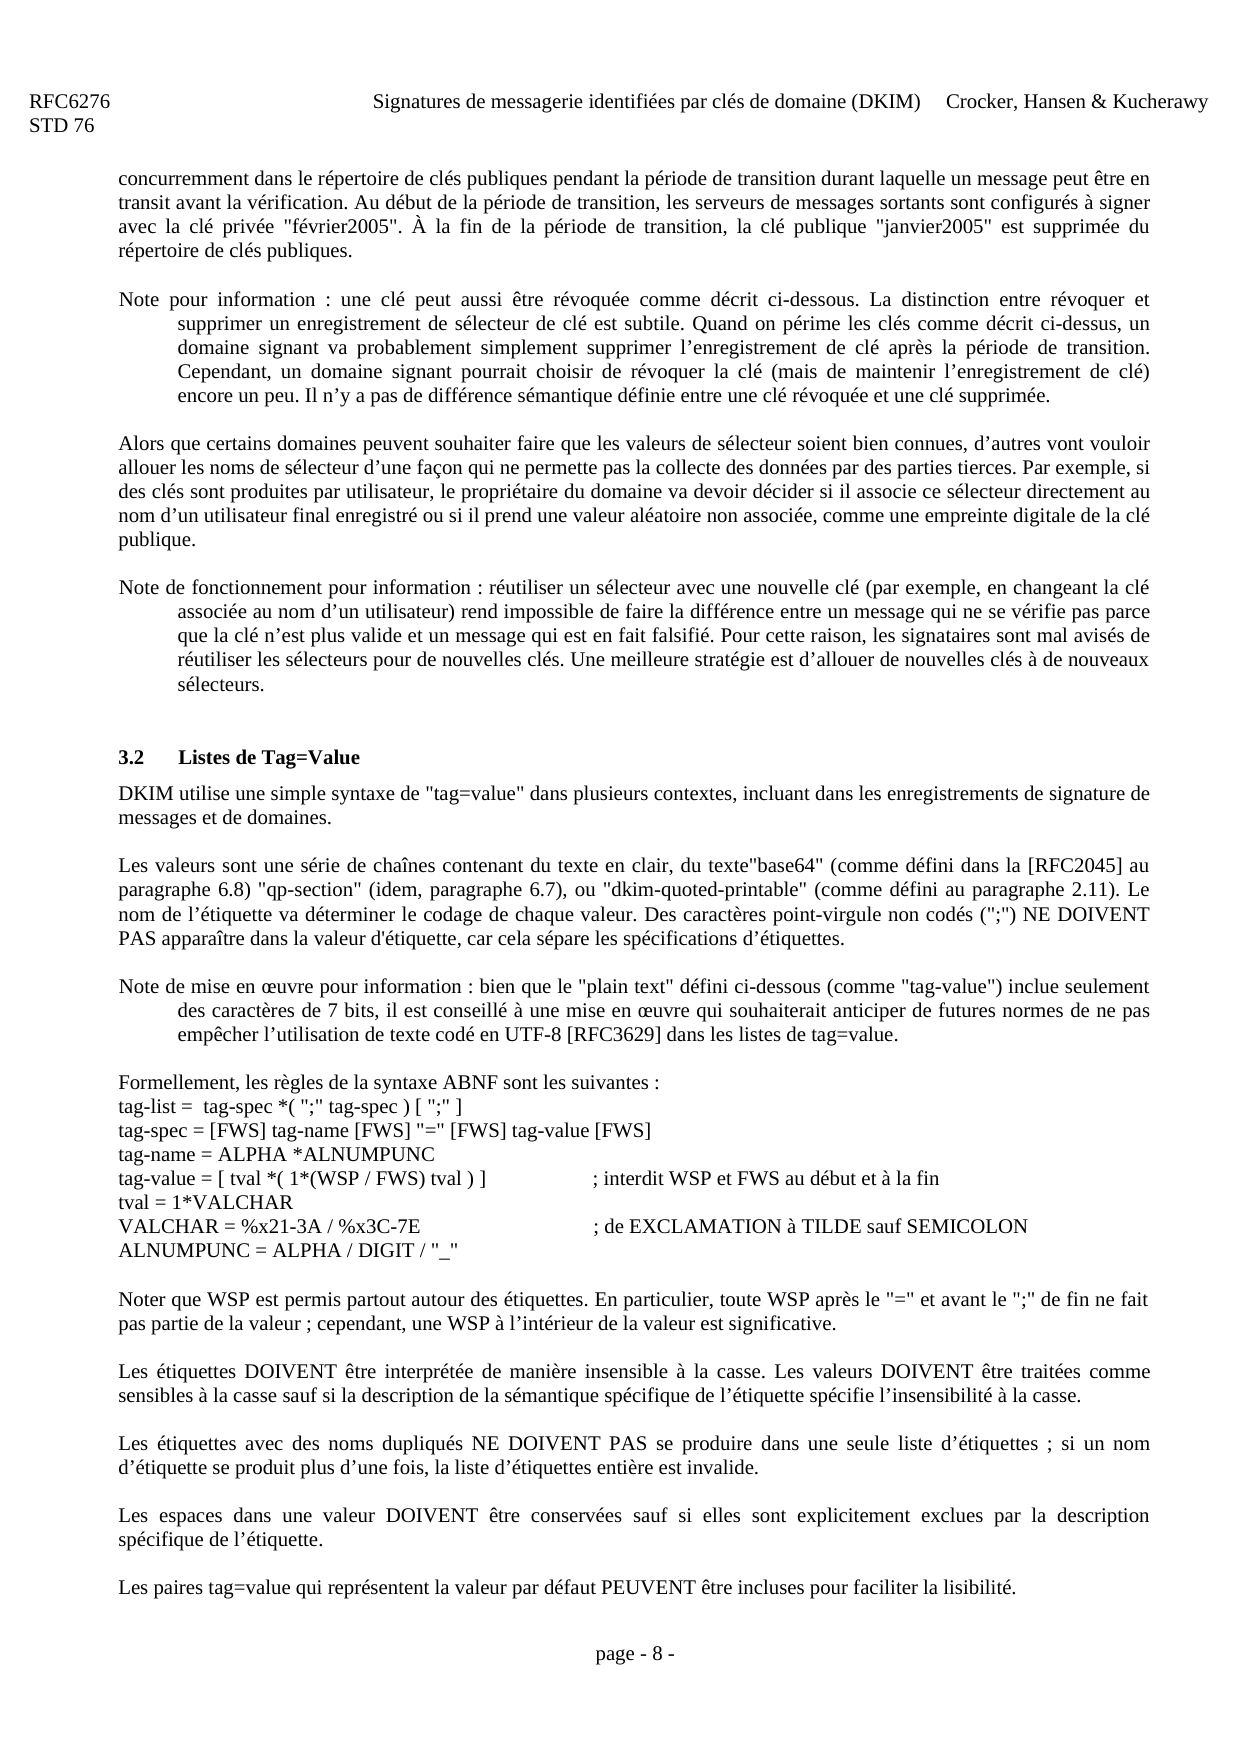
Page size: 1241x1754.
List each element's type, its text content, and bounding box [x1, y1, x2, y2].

text Note de fonctionnement pour information : réutiliser un sélecteur avec une nouvelle clé (par exemple, en changeant la clé associée au nom d’un utilisateur) rend impossible de faire la différence entre un message qui ne se vérifie pas parce que la clé n’est plus valide et un message qui est en fait falsifié. Pour cette raison, les signataires sont mal avisés de réutiliser les sélecteurs pour de nouvelles clés. Une meilleure stratégie est d’allouer de nouvelles clés à de nouveaux sélecteurs. [119, 575, 1152, 696]
text ALNUMPUNC = ALPHA / DIGIT / "_" [118, 1238, 1152, 1262]
text Formellement, les règles de la syntaxe ABNF sont les suivantes : [118, 1070, 1152, 1094]
text Les étiquettes avec des noms dupliqués NE DOIVENT PAS se produire dans une seule liste d’étiquettes ; si un nom d’étiquette se produit plus d’une fois, la liste d’étiquettes entière est invalide. [118, 1431, 1152, 1479]
text Les étiquettes DOIVENT être interprétée de manière insensible à la casse. Les valeurs DOIVENT être traitées comme sensibles à la casse sauf si la description de la sémantique spécifique de l’étiquette spécifie l’insensibilité à la casse. [118, 1359, 1152, 1407]
subtitle 3.2 Listes de Tag=Value [118, 744, 1152, 769]
text Alors que certains domaines peuvent souhaiter faire que les valeurs de sélecteur soient bien connues, d’autres vont vouloir allouer les noms de sélecteur d’une façon qui ne permette pas la collecte des données par des parties tierces. Par exemple, si des clés sont produites par utilisateur, le propriétaire du domaine va devoir décider si il associe ce sélecteur directement au nom d’un utilisateur final enregistré ou si il prend une valeur aléatoire non associée, comme une empreinte digitale de la clé publique. [118, 431, 1152, 551]
text concurremment dans le répertoire de clés publiques pendant la période de transition durant laquelle un message peut être en transit avant la vérification. Au début de la période de transition, les serveurs de messages sortants sont configurés à signer avec la clé privée "février2005". À la fin de la période de transition, la clé publique "janvier2005" est supprimée du répertoire de clés publiques. [118, 166, 1152, 262]
text tag-spec = [FWS] tag-name [FWS] "=" [FWS] tag-value [FWS] [118, 1118, 1152, 1142]
text tag-name = ALPHA *ALNUMPUNC [118, 1142, 1152, 1166]
text tag-value = [ tval *( 1*(WSP / FWS) tval ) ] ; interdit WSP et FWS au début et à la fin [118, 1166, 1152, 1190]
text Les valeurs sont une série de chaînes contenant du texte en clair, du texte"base64" (comme défini dans la [RFC2045] au paragraphe 6.8) "qp-section" (idem, paragraphe 6.7), ou "dkim-quoted-printable" (comme défini au paragraphe 2.11). Le nom de l’étiquette va déterminer le codage de chaque valeur. Des caractères point-virgule non codés (";") NE DOIVENT PAS apparaître dans la valeur d'étiquette, car cela sépare les spécifications d’étiquettes. [118, 853, 1152, 949]
text Note de mise en œuvre pour information : bien que le "plain text" défini ci-dessous (comme "tag-value") inclue seulement des caractères de 7 bits, il est conseillé à une mise en œuvre qui souhaiterait anticiper de futures normes de ne pas empêcher l’utilisation de texte codé en UTF-8 [RFC3629] dans les listes de tag=value. [119, 974, 1152, 1046]
text Note pour information : une clé peut aussi être révoquée comme décrit ci-dessous. La distinction entre révoquer et supprimer un enregistrement de sélecteur de clé est subtile. Quand on périme les clés comme décrit ci-dessus, un domaine signant va probablement simplement supprimer l’enregistrement de clé après la période de transition. Cependant, un domaine signant pourrait choisir de révoquer la clé (mais de maintenir l’enregistrement de clé) encore un peu. Il n’y a pas de différence sémantique définie entre une clé révoquée et une clé supprimée. [119, 286, 1152, 407]
text Les espaces dans une valeur DOIVENT être conservées sauf si elles sont explicitement exclues par la description spécifique de l’étiquette. [118, 1503, 1152, 1551]
text tag-list = tag-spec *( ";" tag-spec ) [ ";" ] [118, 1094, 1152, 1118]
text Les paires tag=value qui représentent la valeur par défaut PEUVENT être incluses pour faciliter la lisibilité. [118, 1575, 1152, 1599]
text Noter que WSP est permis partout autour des étiquettes. En particulier, toute WSP après le "=" et avant le ";" de fin ne fait pas partie de la valeur ; cependant, une WSP à l’intérieur de la valeur est significative. [118, 1286, 1152, 1334]
text VALCHAR = %x21-3A / %x3C-7E ; de EXCLAMATION à TILDE sauf SEMICOLON [118, 1214, 1152, 1238]
text DKIM utilise une simple syntaxe de "tag=value" dans plusieurs contextes, incluant dans les enregistrements de signature de messages et de domaines. [118, 781, 1152, 829]
text tval = 1*VALCHAR [118, 1190, 1152, 1214]
